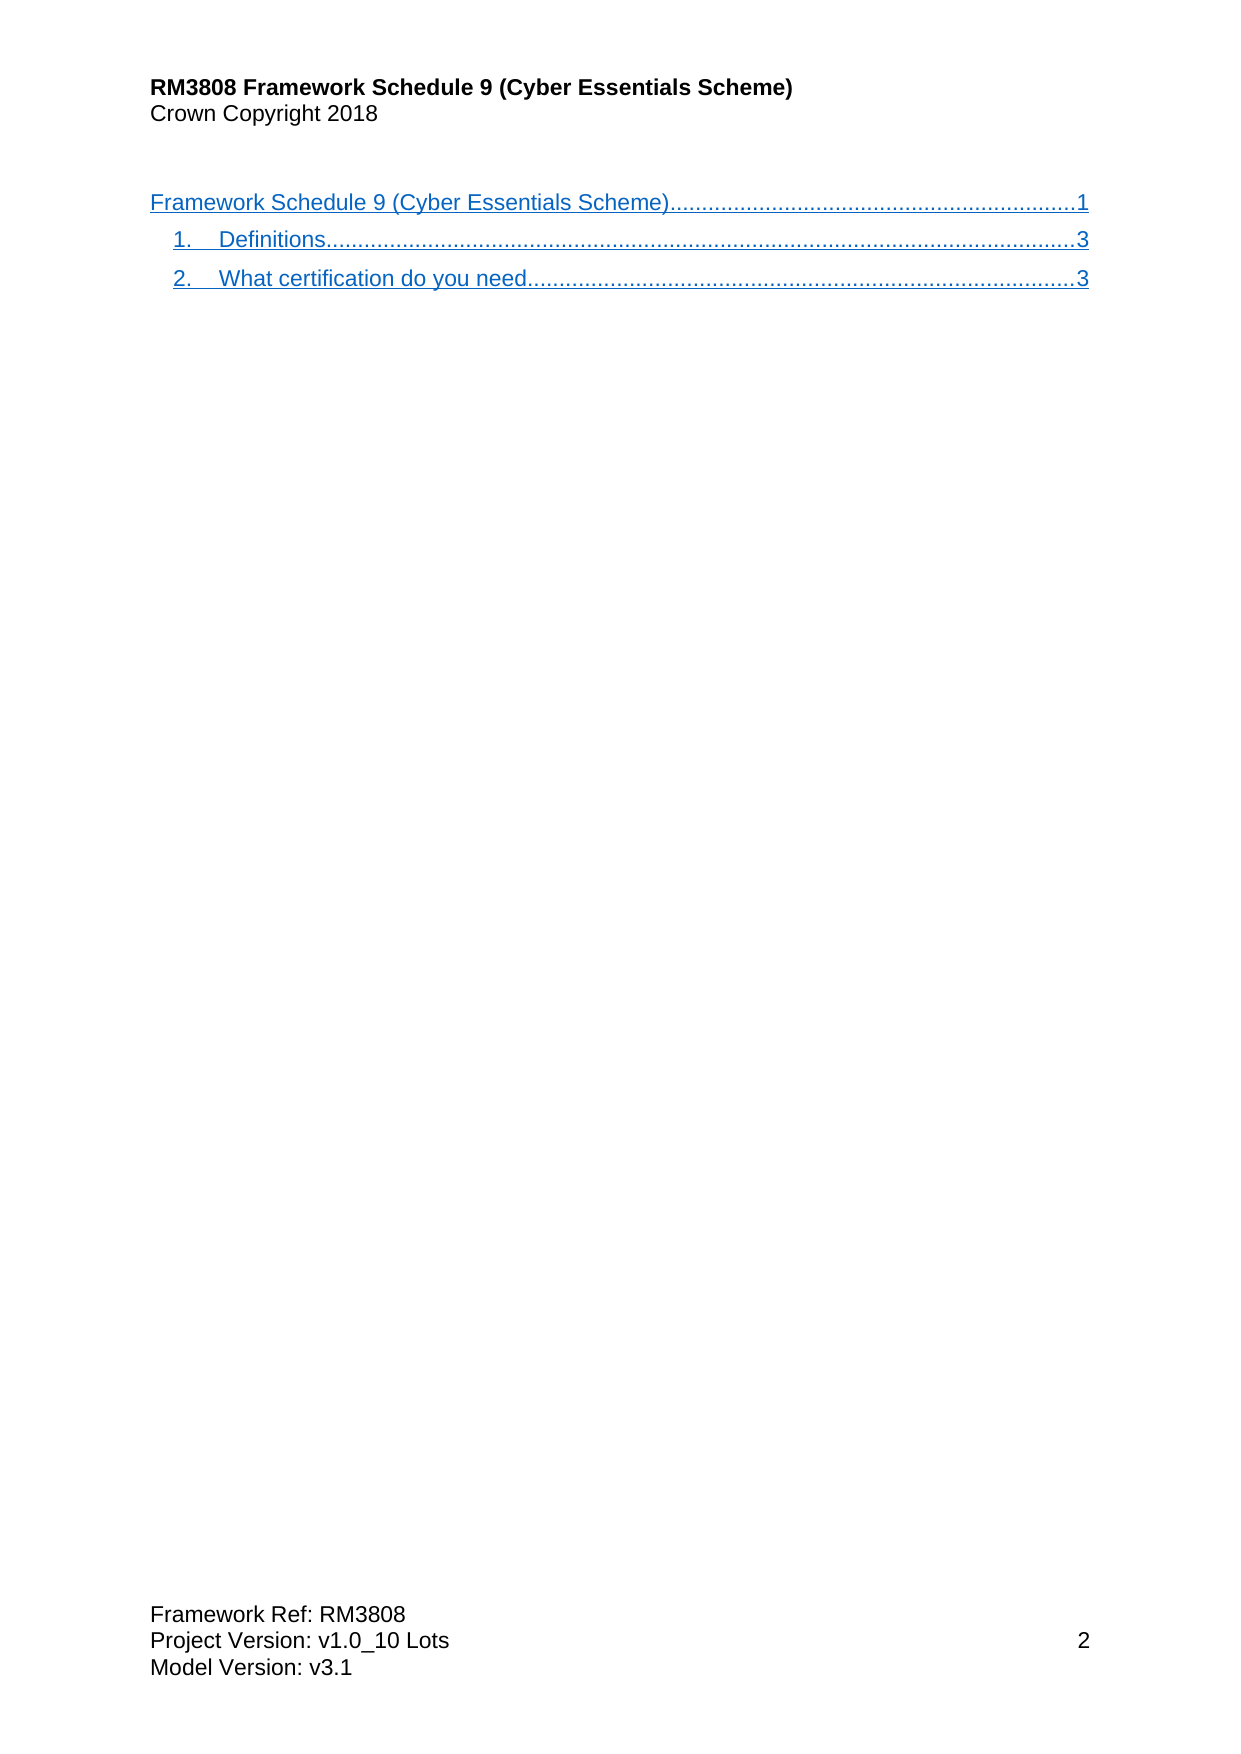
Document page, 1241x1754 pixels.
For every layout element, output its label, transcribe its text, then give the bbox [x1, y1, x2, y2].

text Framework Schedule 9 (Cyber Essentials Scheme) 1 [150, 189, 1090, 215]
text 2. What certification do you need 3 [173, 264, 1090, 292]
text 1. Definitions 3 [173, 226, 1090, 254]
